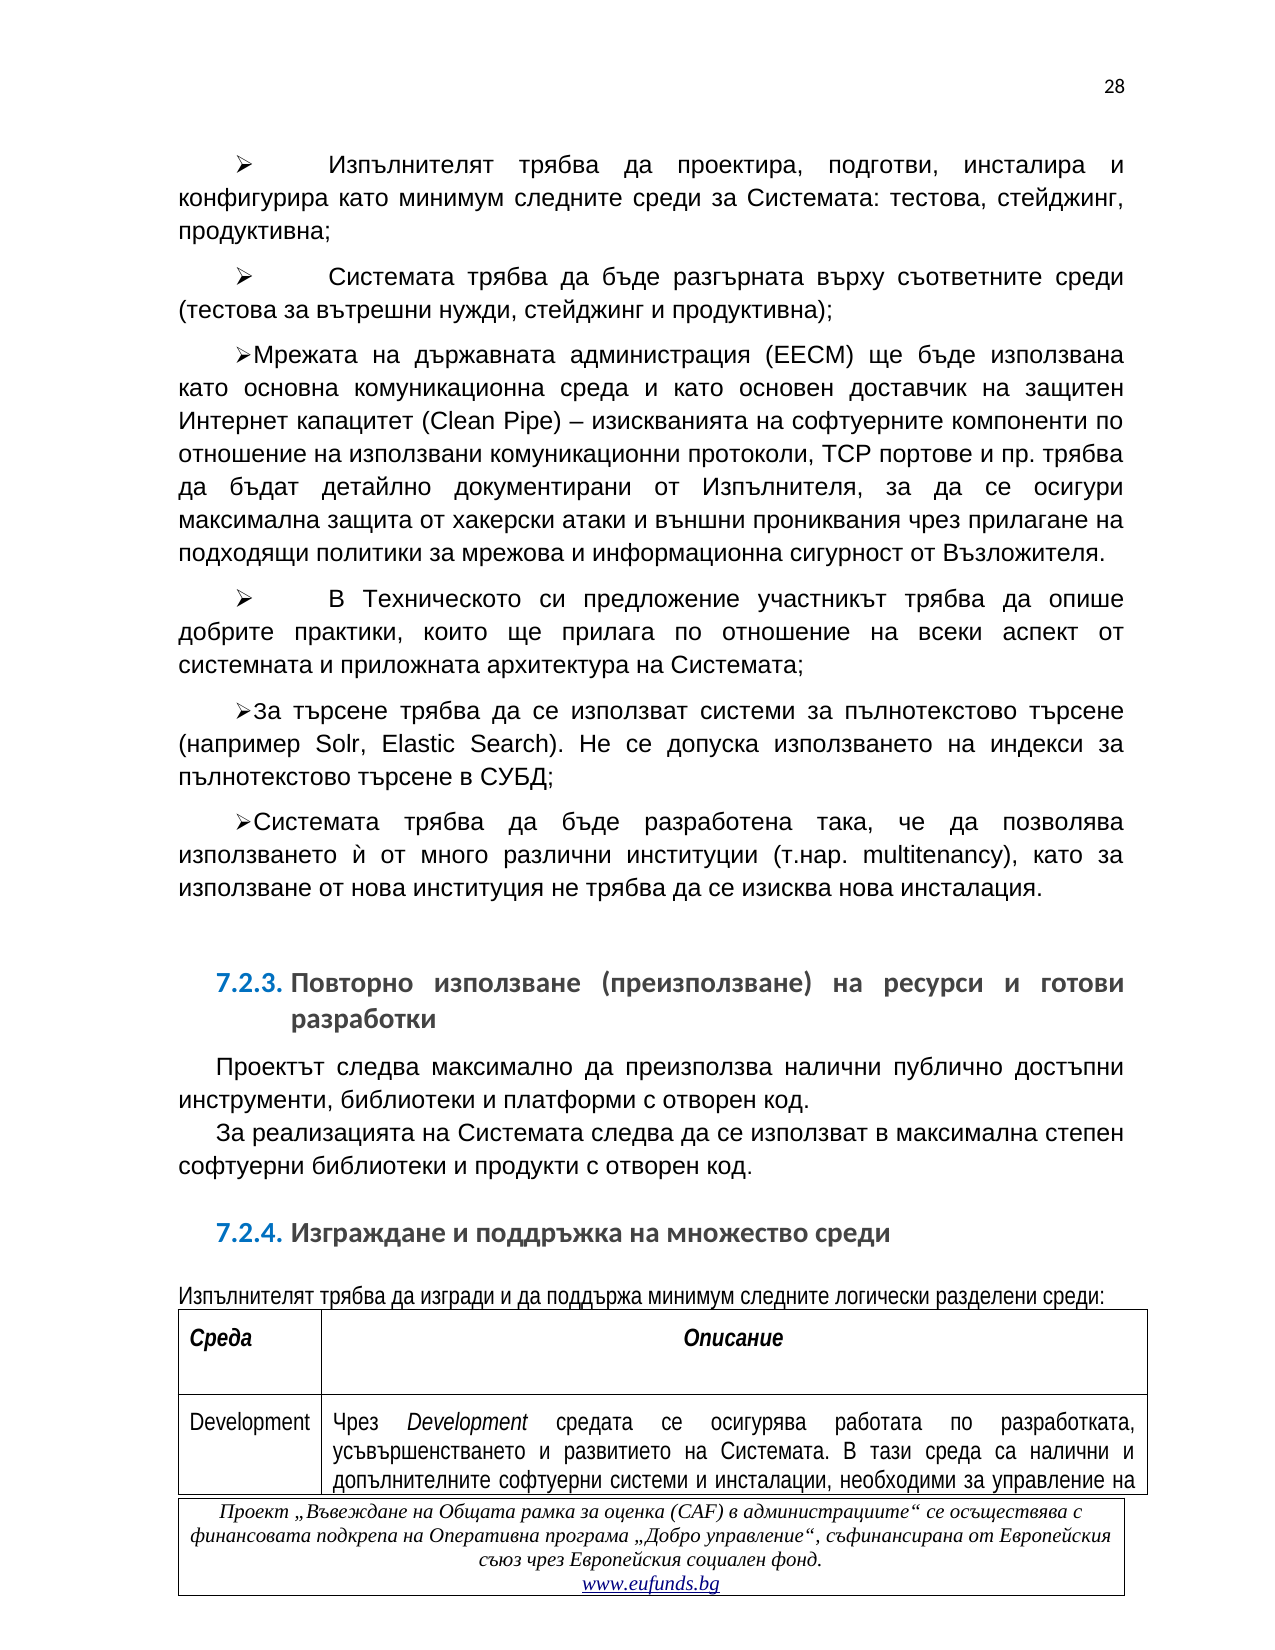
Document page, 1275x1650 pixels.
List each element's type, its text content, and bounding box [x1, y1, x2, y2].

table_cell чрез Development средата се осигурява работата по разработката, усъвършенстването и развитието на Системата. В тази среда са налични и допълнителните софтуерни системи и инсталации, необходими за управление на [322, 1395, 1147, 1494]
list В Техническото си предложение участникът трябва да опише добрите практики, които ще прилага по отношение на всеки аспект от системната и приложната архитектура на Системата; [178, 584, 1125, 679]
table_header Описание [322, 1310, 1147, 1394]
subtitle Повторно използване (преизползване) на ресурси и готови разработки [216, 964, 1125, 1036]
list Мрежата на държавната администрация (ЕЕСМ) ще бъде използвана като основна комуникационна среда и като основен доставчик на защитен Интернет капацитет (Clean Pipe) – изискванията на софтуерните компоненти по отношение на използвани комуникационни протоколи, TCP портове и пр. трябва да бъдат детайлно документирани от Изпълнителя, за да се осигури максимална защита от хакерски атаки и външни прониквания чрез прилагане на подходящи политики за мрежова и информационна сигурност от Възложителя. [178, 340, 1125, 567]
list Изпълнителят трябва да проектира, подготви, инсталира и конфигурира като минимум следните среди за Системата: тестова, стейджинг, продуктивна; [178, 150, 1125, 245]
subtitle Изпълнителят трябва да изгради и да поддържа минимум следните логически разделени среди: [178, 1281, 1125, 1309]
list Системата трябва да бъде разгърната върху съответните среди (тестова за вътрешни нужди, стейджинг и продуктивна); [178, 262, 1125, 323]
table_header Среда [179, 1310, 321, 1394]
text Проектът следва максимално да преизползва налични публично достъпни инструменти, библиотеки и платформи с отворен код. [178, 1052, 1125, 1114]
subtitle Изграждане и поддръжка на множество среди [216, 1214, 1125, 1250]
list За търсене трябва да се използват системи за пълнотекстово търсене (например Solr, Elastic Search). Не се допуска използването на индекси за пълнотекстово търсене в СУБД; [178, 696, 1125, 790]
list Системата трябва да бъде разработена така, че да позволява използването ѝ от много различни институции (т.нар. multitenancy), като за използване от нова институция не трябва да се изисква нова инсталация. [178, 807, 1125, 902]
text За реализацията на системата следва да се използват в максимална степен софтуерни библиотеки и продукти с отворен код. [178, 1118, 1125, 1180]
table_cell Development [179, 1395, 321, 1494]
